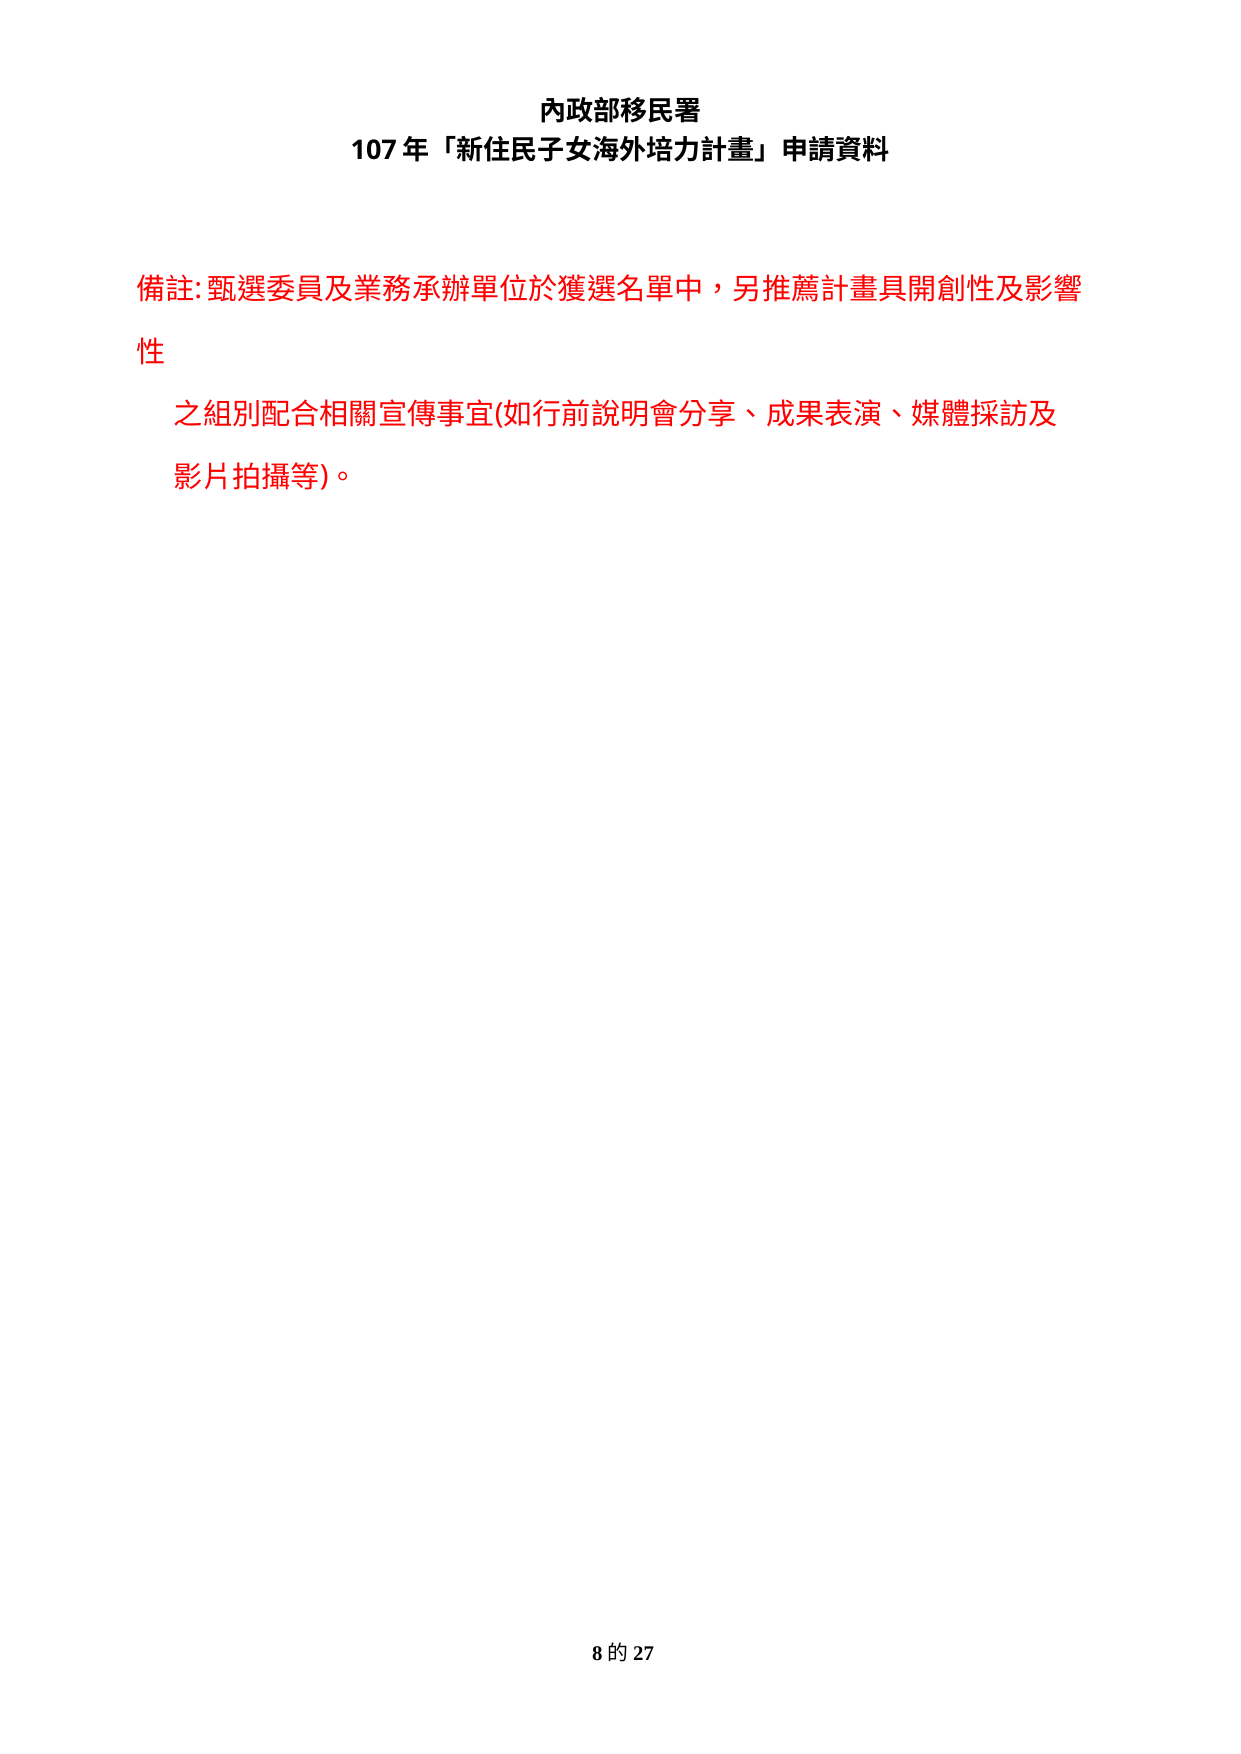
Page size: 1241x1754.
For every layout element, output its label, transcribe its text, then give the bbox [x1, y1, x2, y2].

text 備註: 甄選委員及業務承辦單位於獲選名單中，另推薦計畫具開創性及影響性 [136, 245, 1104, 370]
text 影片拍攝等)。 [136, 433, 1104, 495]
text 之組別配合相關宣傳事宜(如行前說明會分享、成果表演、媒體採訪及 [136, 370, 1104, 433]
